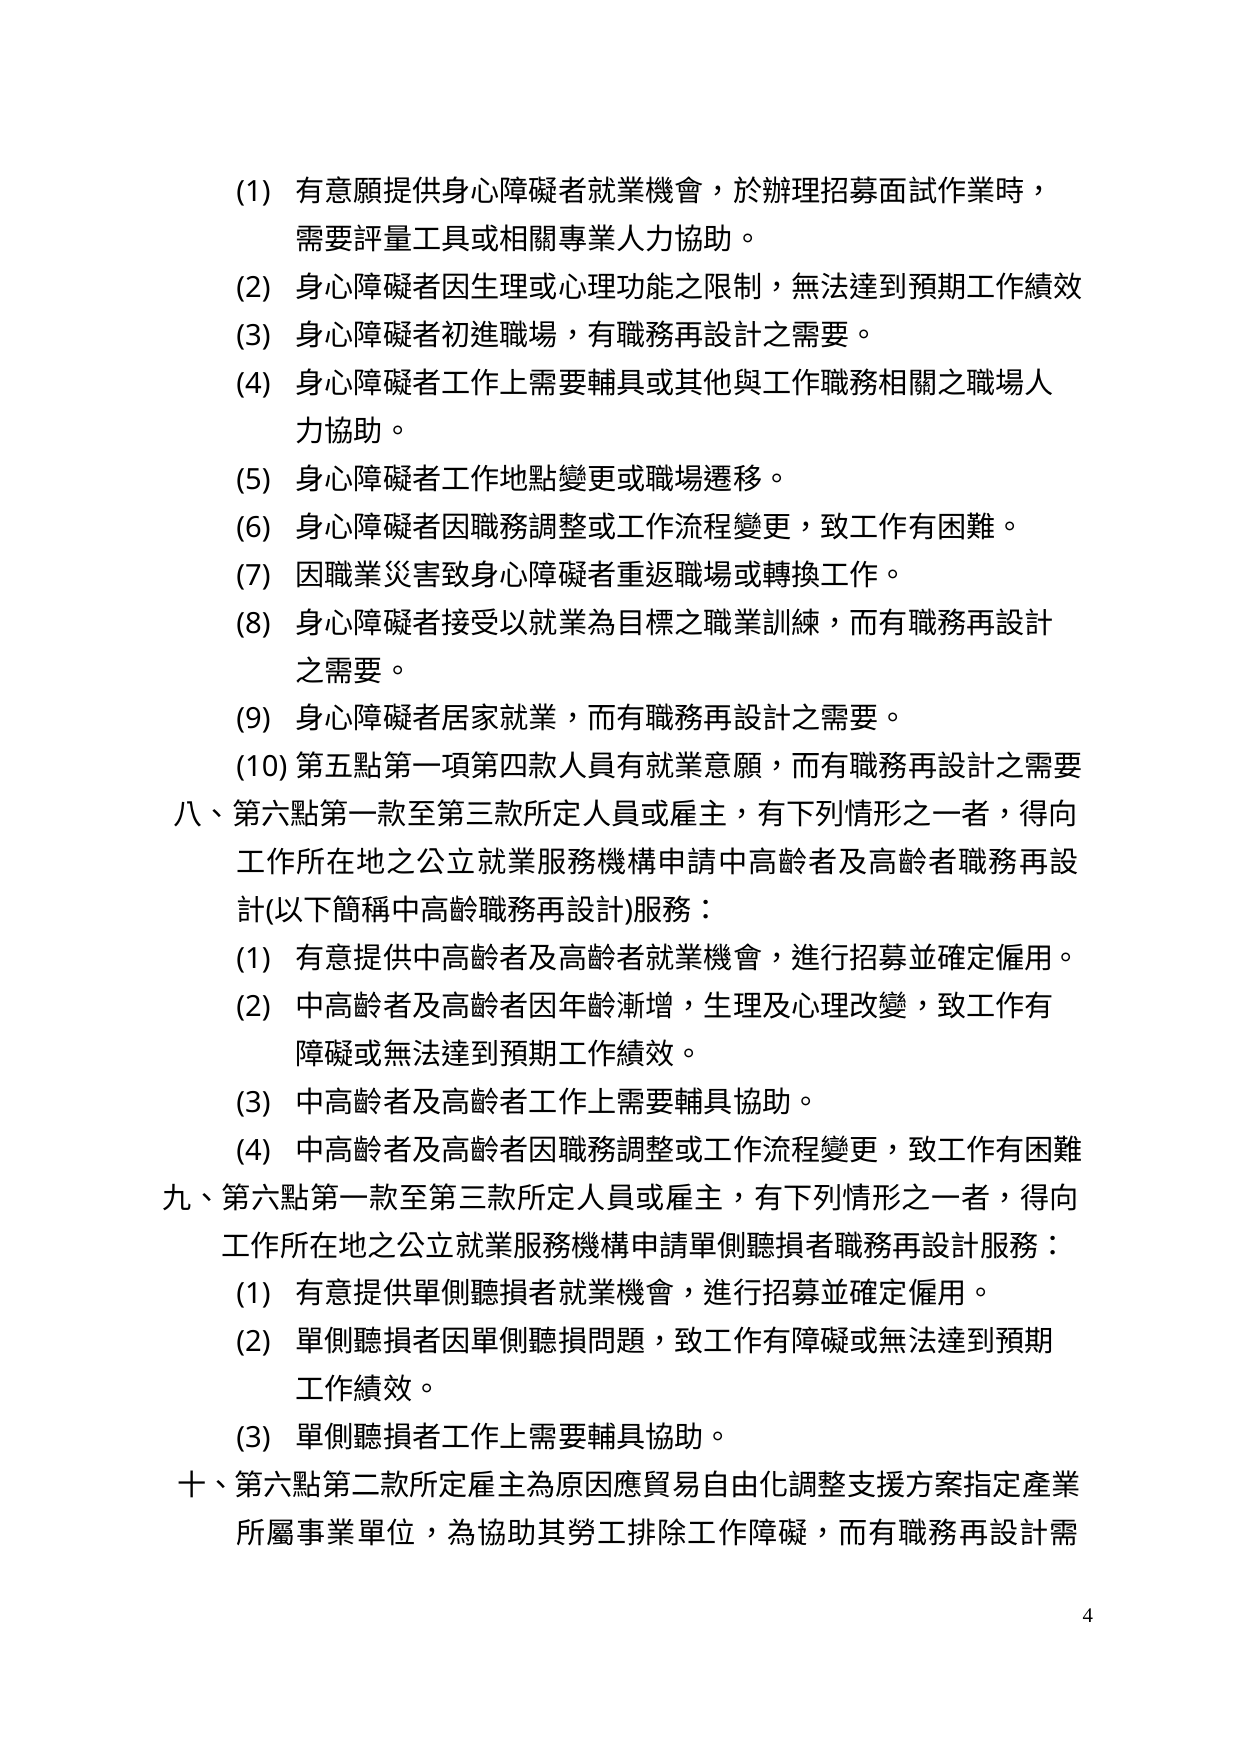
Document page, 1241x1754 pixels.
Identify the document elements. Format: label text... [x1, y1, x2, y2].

text 九、第六點第一款至第三款所定人員或雇主，有下列情形之一者，得向工作所在地之公立就業服務機構申請單側聽損者職務再設計服務： [162, 1170, 1080, 1266]
list 有意提供中高齡者及高齡者就業機會，進行招募並確定僱用。 [236, 930, 1078, 978]
list 身心障礙者因生理或心理功能之限制，無法達到預期工作績效。 [236, 259, 1080, 307]
text 八、第六點第一款至第三款所定人員或雇主，有下列情形之一者，得向工作所在地之公立就業服務機構申請中高齡者及高齡者職務再設計(以下簡稱中高齡職務再設計)服務： [173, 786, 1080, 930]
list 中高齡者及高齡者因年齡漸增，生理及心理改變，致工作有障礙或無法達到預期工作績效。 [236, 978, 1078, 1074]
list 單側聽損者工作上需要輔具協助。 [236, 1409, 1078, 1457]
list 有意願提供身心障礙者就業機會，於辦理招募面試作業時，需要評量工具或相關專業人力協助。 [236, 163, 1080, 259]
list 身心障礙者居家就業，而有職務再設計之需要。 [236, 691, 1080, 738]
list 身心障礙者工作上需要輔具或其他與工作職務相關之職場人力協助。 [236, 355, 1080, 451]
list 身心障礙者因職務調整或工作流程變更，致工作有困難。 [236, 499, 1080, 547]
list 身心障礙者初進職場，有職務再設計之需要。 [236, 307, 1080, 355]
list 第五點第一項第四款人員有就業意願，而有職務再設計之需要。 [236, 738, 1080, 786]
text 十、第六點第二款所定雇主為原因應貿易自由化調整支援方案指定產業所屬事業單位，為協助其勞工排除工作障礙，而有職務再設計需 [177, 1457, 1080, 1553]
list 中高齡者及高齡者因職務調整或工作流程變更，致工作有困難。 [236, 1122, 1078, 1170]
list 因職業災害致身心障礙者重返職場或轉換工作。 [236, 547, 1080, 595]
list 有意提供單側聽損者就業機會，進行招募並確定僱用。 [236, 1266, 1078, 1313]
list 身心障礙者工作地點變更或職場遷移。 [236, 451, 1080, 499]
list 單側聽損者因單側聽損問題，致工作有障礙或無法達到預期工作績效。 [236, 1313, 1078, 1409]
list 中高齡者及高齡者工作上需要輔具協助。 [236, 1074, 1078, 1122]
list 身心障礙者接受以就業為目標之職業訓練，而有職務再設計之需要。 [236, 595, 1080, 691]
